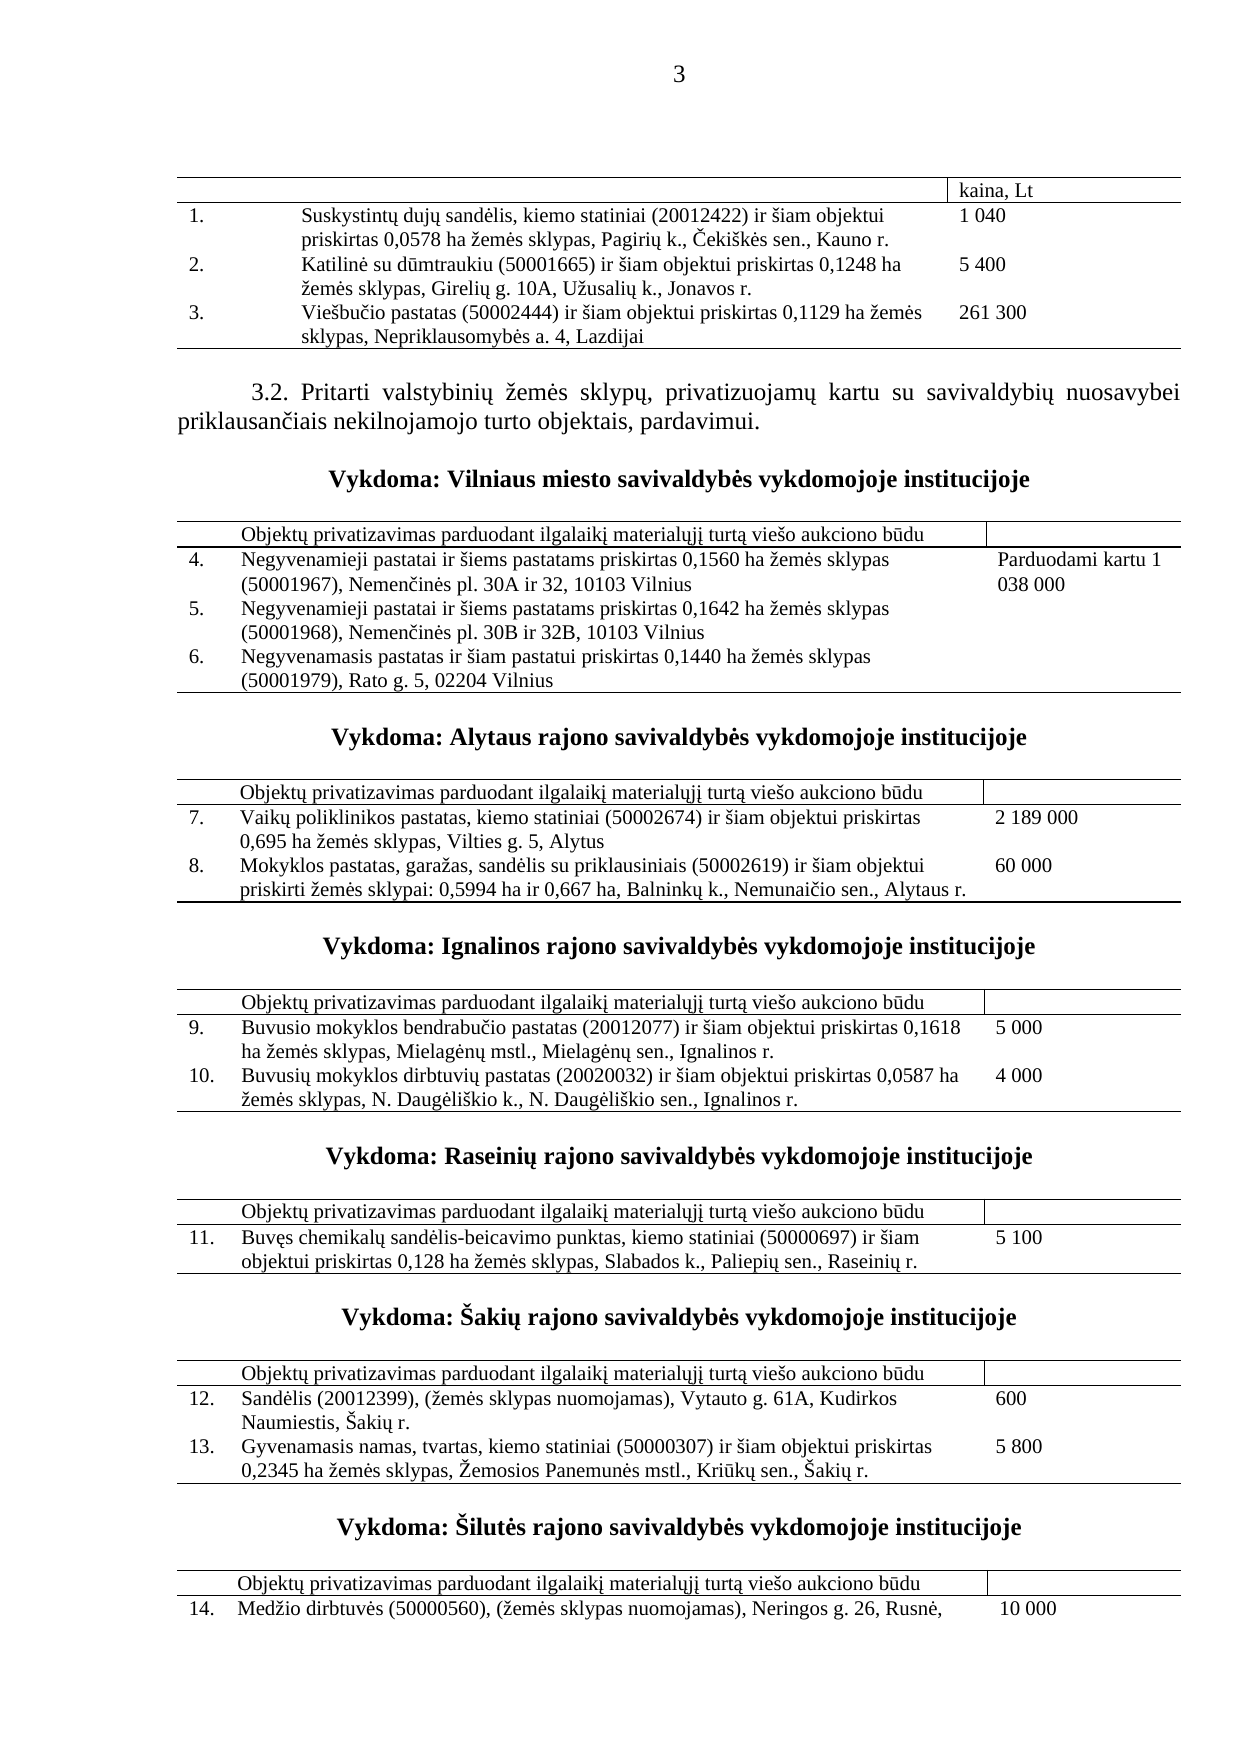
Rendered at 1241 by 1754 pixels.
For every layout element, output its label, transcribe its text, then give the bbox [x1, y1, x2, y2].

table_cell 8. [177, 853, 228, 901]
table_header Objektų privatizavimas parduodant ilgalaikį materialųjį turtą viešo aukciono būdu [230, 522, 986, 546]
table_header [177, 178, 290, 202]
table_header Objektų privatizavimas parduodant ilgalaikį materialųjį turtą viešo aukciono būdu [228, 780, 983, 804]
table_cell Gyvenamasis namas, tvartas, kiemo statiniai (50000307) ir šiam objektui priskirtas 0,2345 ha žemės sklypas, Žemosios Panemunės mstl., Kriūkų sen., Šakių r. [230, 1434, 984, 1482]
table_cell Vaikų poliklinikos pastatas, kiemo statiniai (50002674) ir šiam objektui priskirtas 0,695 ha žemės sklypas, Vilties g. 5, Alytus [228, 805, 983, 853]
table_cell Negyvenamieji pastatai ir šiems pastatams priskirtas 0,1642 ha žemės sklypas (50001968), Nemenčinės pl. 30B ir 32B, 10103 Vilnius [230, 596, 986, 644]
table_header [985, 1361, 1181, 1385]
table_header [984, 780, 1181, 804]
table_cell 5 100 [984, 1225, 1181, 1273]
table_cell 12. [177, 1386, 230, 1434]
table_cell 60 000 [984, 853, 1181, 901]
table_cell 7. [177, 805, 228, 853]
table_header kaina, Lt [948, 178, 1181, 202]
table_cell Viešbučio pastatas (50002444) ir šiam objektui priskirtas 0,1129 ha žemės sklypas, Nepriklausomybės a. 4, Lazdijai [290, 300, 948, 348]
table_header Objektų privatizavimas parduodant ilgalaikį materialųjį turtą viešo aukciono būdu [230, 990, 984, 1014]
table_cell 5 400 [948, 251, 1181, 299]
table_cell Buvusių mokyklos dirbtuvių pastatas (20020032) ir šiam objektui priskirtas 0,0587 ha žemės sklypas, N. Daugėliškio k., N. Daugėliškio sen., Ignalinos r. [230, 1063, 984, 1111]
table_header [177, 522, 229, 546]
text Vykdoma: Vilniaus miesto savivaldybės vykdomojoje institucijoje [177, 464, 1181, 492]
table_cell 1. [177, 203, 290, 251]
table_header [177, 1571, 226, 1595]
table_header [988, 1571, 1181, 1595]
table_cell 4 000 [984, 1063, 1181, 1111]
table_cell 9. [177, 1015, 230, 1063]
table_header Objektų privatizavimas parduodant ilgalaikį materialųjį turtą viešo aukciono būdu [226, 1571, 987, 1595]
table_cell Negyvenamasis pastatas ir šiam pastatui priskirtas 0,1440 ha žemės sklypas (50001979), Rato g. 5, 02204 Vilnius [230, 644, 986, 692]
table_cell 13. [177, 1434, 230, 1482]
table_cell Mokyklos pastatas, garažas, sandėlis su priklausiniais (50002619) ir šiam objektui priskirti žemės sklypai: 0,5994 ha ir 0,667 ha, Balninkų k., Nemunaičio sen., Alytaus r. [228, 853, 983, 901]
table_header [985, 990, 1181, 1014]
table_header [177, 990, 230, 1014]
table_cell 261 300 [948, 300, 1181, 348]
table_cell [986, 596, 1181, 644]
table_cell Katilinė su dūmtraukiu (50001665) ir šiam objektui priskirtas 0,1248 ha žemės sklypas, Girelių g. 10A, Užusalių k., Jonavos r. [290, 251, 948, 299]
table_cell Medžio dirbtuvės (50000560), (žemės sklypas nuomojamas), Neringos g. 26, Rusnė, [226, 1596, 988, 1620]
table_header [987, 522, 1181, 546]
text Vykdoma: Raseinių rajono savivaldybės vykdomojoje institucijoje [177, 1141, 1181, 1170]
text Vykdoma: Ignalinos rajono savivaldybės vykdomojoje institucijoje [177, 931, 1181, 960]
table_cell 14. [177, 1596, 226, 1620]
table_cell 2 189 000 [984, 805, 1181, 853]
table_cell [986, 644, 1181, 692]
text Vykdoma: Šilutės rajono savivaldybės vykdomojoje institucijoje [177, 1512, 1181, 1541]
table_header [985, 1200, 1181, 1223]
text 3.2. Pritarti valstybinių žemės sklypų, privatizuojamų kartu su savivaldybių nuosavybei priklausančiais nekilnojamojo turto objektais, pardavimui. [177, 377, 1181, 435]
table_cell Parduodami kartu 1 038 000 [986, 548, 1181, 596]
table_cell 3. [177, 300, 290, 348]
table_cell 11. [177, 1225, 230, 1273]
table_header Objektų privatizavimas parduodant ilgalaikį materialųjį turtą viešo aukciono būdu [230, 1200, 984, 1223]
table_cell 10. [177, 1063, 230, 1111]
table_cell 600 [984, 1386, 1181, 1434]
table_cell 6. [177, 644, 229, 692]
table_cell 4. [177, 548, 229, 596]
table_header Objektų privatizavimas parduodant ilgalaikį materialųjį turtą viešo aukciono būdu [230, 1361, 984, 1385]
table_cell 1 040 [948, 203, 1181, 251]
table_cell Negyvenamieji pastatai ir šiems pastatams priskirtas 0,1560 ha žemės sklypas (50001967), Nemenčinės pl. 30A ir 32, 10103 Vilnius [230, 548, 986, 596]
table_cell 2. [177, 251, 290, 299]
table_cell 10 000 [988, 1596, 1181, 1620]
text Vykdoma: Šakių rajono savivaldybės vykdomojoje institucijoje [177, 1302, 1181, 1331]
table_cell 5 800 [984, 1434, 1181, 1482]
table_cell 5 000 [984, 1015, 1181, 1063]
table_cell 5. [177, 596, 229, 644]
table_cell Buvęs chemikalų sandėlis-beicavimo punktas, kiemo statiniai (50000697) ir šiam objektui priskirtas 0,128 ha žemės sklypas, Slabados k., Paliepių sen., Raseinių r. [230, 1225, 984, 1273]
text Vykdoma: Alytaus rajono savivaldybės vykdomojoje institucijoje [177, 722, 1181, 750]
table_header [290, 178, 947, 202]
table_header [177, 1361, 230, 1385]
table_cell Buvusio mokyklos bendrabučio pastatas (20012077) ir šiam objektui priskirtas 0,1618 ha žemės sklypas, Mielagėnų mstl., Mielagėnų sen., Ignalinos r. [230, 1015, 984, 1063]
table_cell Suskystintų dujų sandėlis, kiemo statiniai (20012422) ir šiam objektui priskirtas 0,0578 ha žemės sklypas, Pagirių k., Čekiškės sen., Kauno r. [290, 203, 948, 251]
table_header [177, 1200, 230, 1223]
table_header [177, 780, 228, 804]
table_cell Sandėlis (20012399), (žemės sklypas nuomojamas), Vytauto g. 61A, Kudirkos Naumiestis, Šakių r. [230, 1386, 984, 1434]
